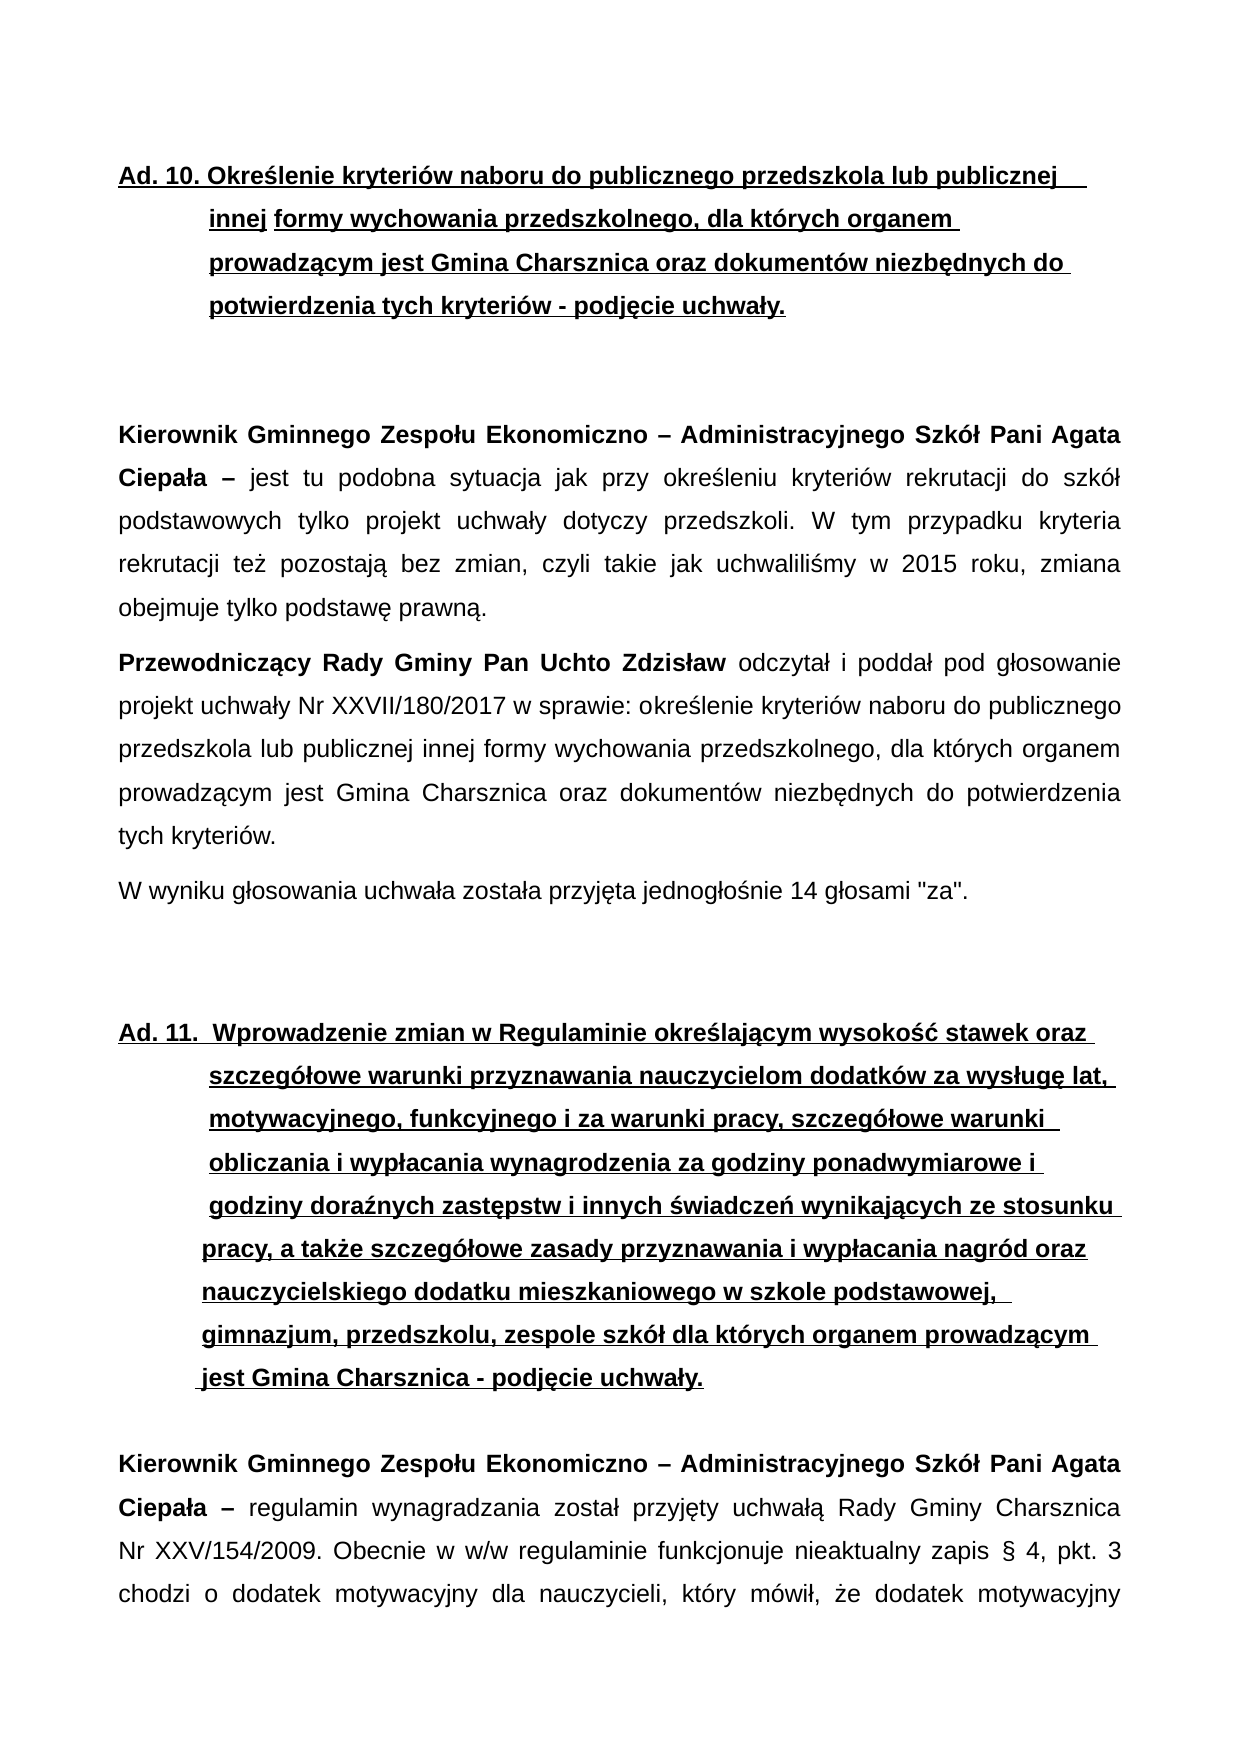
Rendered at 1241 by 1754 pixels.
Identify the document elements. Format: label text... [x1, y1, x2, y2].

text Ad. 10. Określenie kryteriów naboru do publicznego przedszkola lub publicznej [118, 161, 1122, 190]
text jest Gmina Charsznica - podjęcie uchwały. [118, 1363, 1122, 1392]
text godziny doraźnych zastępstw i innych świadczeń wynikających ze stosunku [118, 1191, 1122, 1219]
text motywacyjnego, funkcyjnego i za warunki pracy, szczegółowe warunki [118, 1104, 1122, 1133]
text potwierdzenia tych kryteriów - podjęcie uchwały. [118, 291, 1122, 319]
text Ad. 11. Wprowadzenie zmian w Regulaminie określającym wysokość stawek oraz [118, 1018, 1122, 1047]
text prowadzącym jest Gmina Charsznica oraz dokumentów niezbędnych do [118, 247, 1122, 276]
text Kierownik Gminnego Zespołu Ekonomiczno – Administracyjnego Szkół Pani Agata Ciepała – jest tu podobna sytuacja jak przy określeniu kryteriów rekrutacji do szkół podstawowych tylko projekt uchwały dotyczy przedszkoli. W tym przypadku kryteria rekrutacji też pozostają bez zmian, czyli takie jak uchwaliliśmy w 2015 roku, zmiana obejmuje tylko podstawę prawną. [118, 420, 1122, 621]
text W wyniku głosowania uchwała została przyjęta jednogłośnie 14 głosami "za". [118, 876, 1122, 905]
text Kierownik Gminnego Zespołu Ekonomiczno – Administracyjnego Szkół Pani Agata Ciepała – regulamin wynagradzania został przyjęty uchwałą Rady Gminy Charsznica Nr XXV/154/2009. Obecnie w w/w regulaminie funkcjonuje nieaktualny zapis § 4, pkt. 3 chodzi o dodatek motywacyjny dla nauczycieli, który mówił, że dodatek motywacyjny [118, 1449, 1122, 1607]
text gimnazjum, przedszkolu, zespole szkół dla których organem prowadzącym [118, 1320, 1122, 1349]
text nauczycielskiego dodatku mieszkaniowego w szkole podstawowej, [118, 1277, 1122, 1306]
text obliczania i wypłacania wynagrodzenia za godziny ponadwymiarowe i [118, 1147, 1122, 1176]
text pracy, a także szczegółowe zasady przyznawania i wypłacania nagród oraz [118, 1234, 1122, 1262]
text Przewodniczący Rady Gminy Pan Uchto Zdzisław odczytał i poddał pod głosowanie projekt uchwały Nr XXVII/180/2017 w sprawie: określenie kryteriów naboru do publicznego przedszkola lub publicznej innej formy wychowania przedszkolnego, dla których organem prowadzącym jest Gmina Charsznica oraz dokumentów niezbędnych do potwierdzenia tych kryteriów. [118, 648, 1122, 849]
text innej formy wychowania przedszkolnego, dla których organem [118, 204, 1122, 233]
text szczegółowe warunki przyznawania nauczycielom dodatków za wysługę lat, [118, 1061, 1122, 1090]
